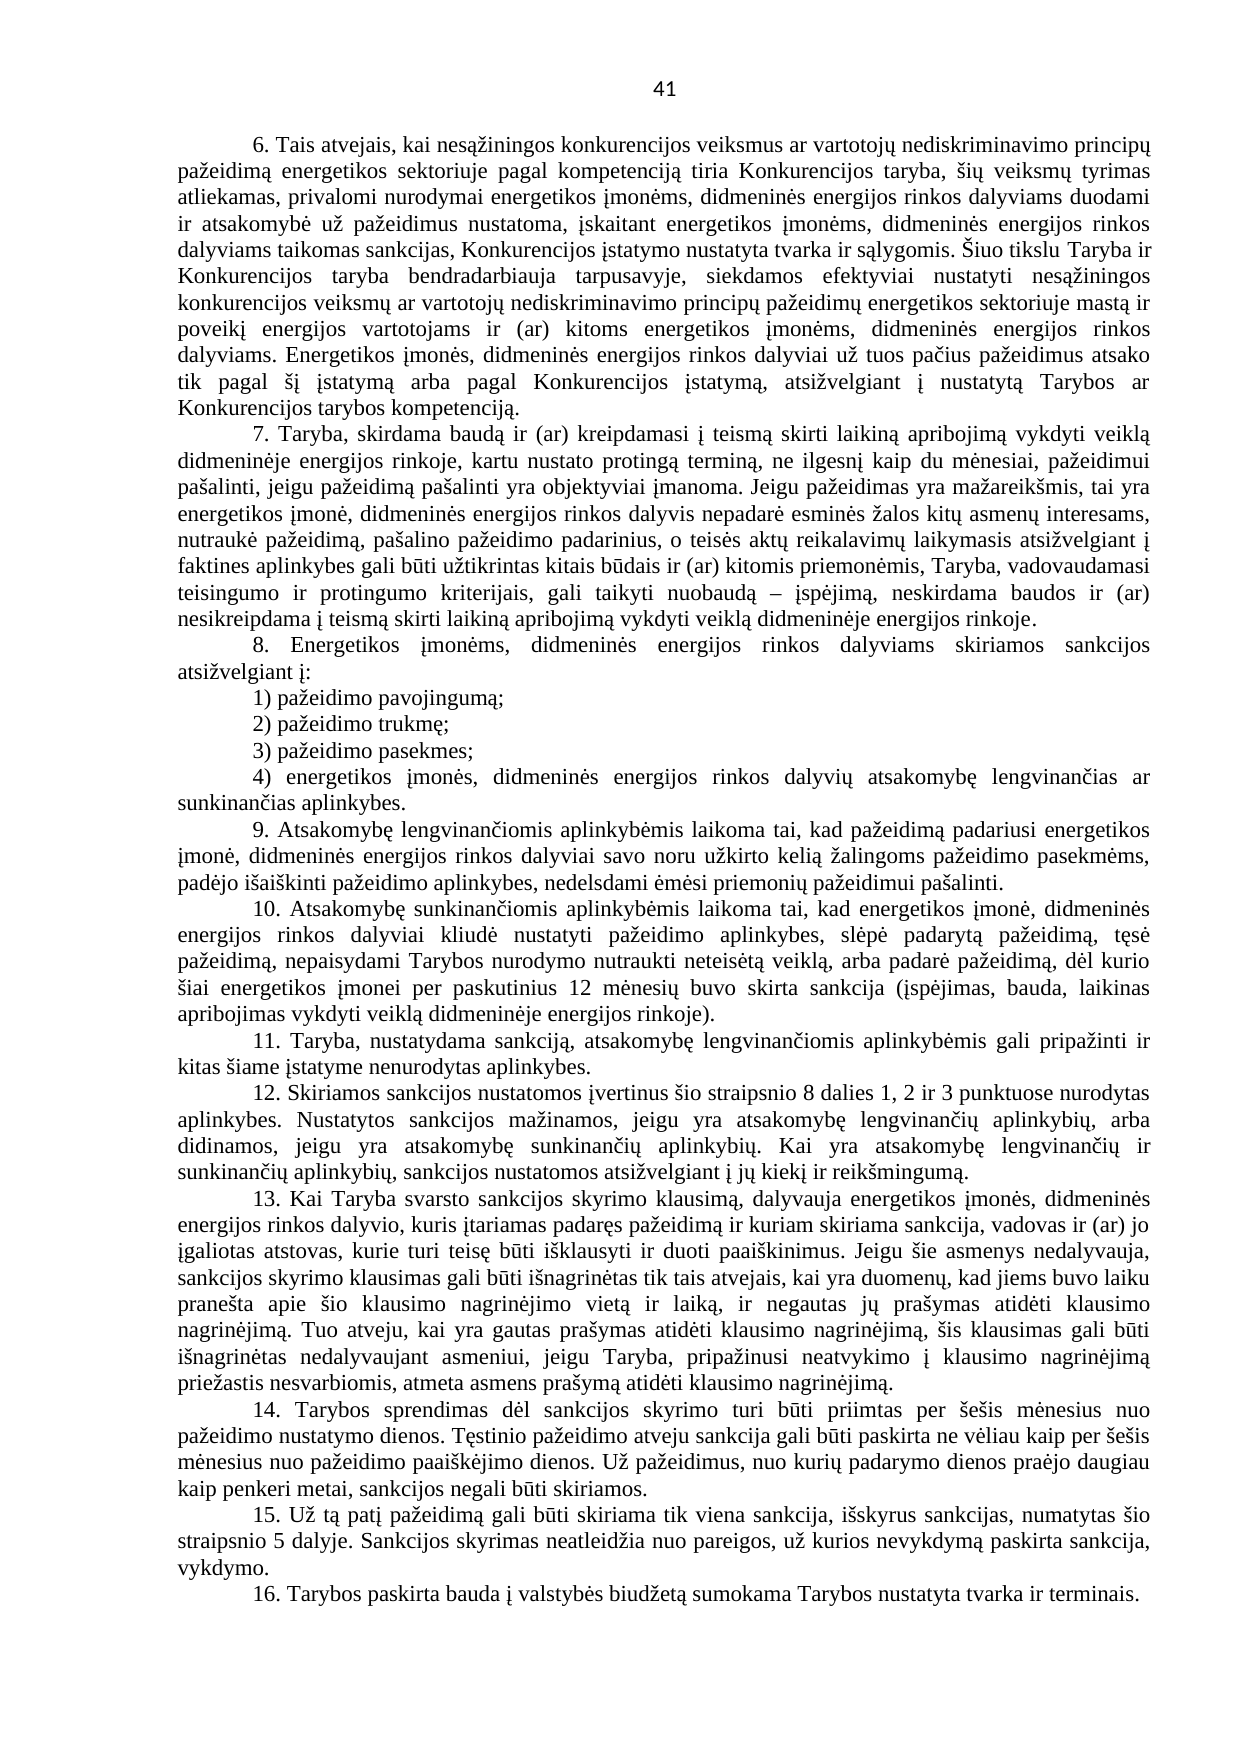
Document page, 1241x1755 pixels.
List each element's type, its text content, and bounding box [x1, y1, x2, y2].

text 2) pažeidimo trukmę; [177, 710, 1152, 737]
text 3) pažeidimo pasekmes; [177, 737, 1152, 763]
text 6. Tais atvejais, kai nesąžiningos konkurencijos veiksmus ar vartotojų nediskriminavimo principų pažeidimą energetikos sektoriuje pagal kompetenciją tiria Konkurencijos taryba, šių veiksmų tyrimas atliekamas, privalomi nurodymai energetikos įmonėms, didmeninės energijos rinkos dalyviams duodami ir atsakomybė už pažeidimus nustatoma, įskaitant energetikos įmonėms, didmeninės energijos rinkos dalyviams taikomas sankcijas, Konkurencijos įstatymo nustatyta tvarka ir sąlygomis. Šiuo tikslu Taryba ir Konkurencijos taryba bendradarbiauja tarpusavyje, siekdamos efektyviai nustatyti nesąžiningos konkurencijos veiksmų ar vartotojų nediskriminavimo principų pažeidimų energetikos sektoriuje mastą ir poveikį energijos vartotojams ir (ar) kitoms energetikos įmonėms, didmeninės energijos rinkos dalyviams. Energetikos įmonės, didmeninės energijos rinkos dalyviai už tuos pačius pažeidimus atsako tik pagal šį įstatymą arba pagal Konkurencijos įstatymą, atsižvelgiant į nustatytą Tarybos ar Konkurencijos tarybos kompetenciją. [177, 131, 1152, 421]
text 16. Tarybos paskirta bauda į valstybės biudžetą sumokama Tarybos nustatyta tvarka ir terminais. [177, 1580, 1152, 1606]
text 14. Tarybos sprendimas dėl sankcijos skyrimo turi būti priimtas per šešis mėnesius nuo pažeidimo nustatymo dienos. Tęstinio pažeidimo atveju sankcija gali būti paskirta ne vėliau kaip per šešis mėnesius nuo pažeidimo paaiškėjimo dienos. Už pažeidimus, nuo kurių padarymo dienos praėjo daugiau kaip penkeri metai, sankcijos negali būti skiriamos. [177, 1396, 1152, 1501]
text 7. Taryba, skirdama baudą ir (ar) kreipdamasi į teismą skirti laikiną apribojimą vykdyti veiklą didmeninėje energijos rinkoje, kartu nustato protingą terminą, ne ilgesnį kaip du mėnesiai, pažeidimui pašalinti, jeigu pažeidimą pašalinti yra objektyviai įmanoma. Jeigu pažeidimas yra mažareikšmis, tai yra energetikos įmonė, didmeninės energijos rinkos dalyvis nepadarė esminės žalos kitų asmenų interesams, nutraukė pažeidimą, pašalino pažeidimo padarinius, o teisės aktų reikalavimų laikymasis atsižvelgiant į faktines aplinkybes gali būti užtikrintas kitais būdais ir (ar) kitomis priemonėmis, Taryba, vadovaudamasi teisingumo ir protingumo kriterijais, gali taikyti nuobaudą – įspėjimą, neskirdama baudos ir (ar) nesikreipdama į teismą skirti laikiną apribojimą vykdyti veiklą didmeninėje energijos rinkoje. [177, 421, 1152, 631]
text 12. Skiriamos sankcijos nustatomos įvertinus šio straipsnio 8 dalies 1, 2 ir 3 punktuose nurodytas aplinkybes. Nustatytos sankcijos mažinamos, jeigu yra atsakomybę lengvinančių aplinkybių, arba didinamos, jeigu yra atsakomybę sunkinančių aplinkybių. Kai yra atsakomybę lengvinančių ir sunkinančių aplinkybių, sankcijos nustatomos atsižvelgiant į jų kiekį ir reikšmingumą. [177, 1079, 1152, 1185]
text 9. Atsakomybę lengvinančiomis aplinkybėmis laikoma tai, kad pažeidimą padariusi energetikos įmonė, didmeninės energijos rinkos dalyviai savo noru užkirto kelią žalingoms pažeidimo pasekmėms, padėjo išaiškinti pažeidimo aplinkybes, nedelsdami ėmėsi priemonių pažeidimui pašalinti. [177, 816, 1152, 895]
text 4) energetikos įmonės, didmeninės energijos rinkos dalyvių atsakomybę lengvinančias ar sunkinančias aplinkybes. [177, 763, 1152, 816]
text 13. Kai Taryba svarsto sankcijos skyrimo klausimą, dalyvauja energetikos įmonės, didmeninės energijos rinkos dalyvio, kuris įtariamas padaręs pažeidimą ir kuriam skiriama sankcija, vadovas ir (ar) jo įgaliotas atstovas, kurie turi teisę būti išklausyti ir duoti paaiškinimus. Jeigu šie asmenys nedalyvauja, sankcijos skyrimo klausimas gali būti išnagrinėtas tik tais atvejais, kai yra duomenų, kad jiems buvo laiku pranešta apie šio klausimo nagrinėjimo vietą ir laiką, ir negautas jų prašymas atidėti klausimo nagrinėjimą. Tuo atveju, kai yra gautas prašymas atidėti klausimo nagrinėjimą, šis klausimas gali būti išnagrinėtas nedalyvaujant asmeniui, jeigu Taryba, pripažinusi neatvykimo į klausimo nagrinėjimą priežastis nesvarbiomis, atmeta asmens prašymą atidėti klausimo nagrinėjimą. [177, 1185, 1152, 1396]
text 15. Už tą patį pažeidimą gali būti skiriama tik viena sankcija, išskyrus sankcijas, numatytas šio straipsnio 5 dalyje. Sankcijos skyrimas neatleidžia nuo pareigos, už kurios nevykdymą paskirta sankcija, vykdymo. [177, 1501, 1152, 1580]
text 11. Taryba, nustatydama sankciją, atsakomybę lengvinančiomis aplinkybėmis gali pripažinti ir kitas šiame įstatyme nenurodytas aplinkybes. [177, 1027, 1152, 1079]
text 8. Energetikos įmonėms, didmeninės energijos rinkos dalyviams skiriamos sankcijos atsižvelgiant į: [177, 631, 1152, 684]
text 10. Atsakomybę sunkinančiomis aplinkybėmis laikoma tai, kad energetikos įmonė, didmeninės energijos rinkos dalyviai kliudė nustatyti pažeidimo aplinkybes, slėpė padarytą pažeidimą, tęsė pažeidimą, nepaisydami Tarybos nurodymo nutraukti neteisėtą veiklą, arba padarė pažeidimą, dėl kurio šiai energetikos įmonei per paskutinius 12 mėnesių buvo skirta sankcija (įspėjimas, bauda, laikinas apribojimas vykdyti veiklą didmeninėje energijos rinkoje). [177, 895, 1152, 1027]
text 1) pažeidimo pavojingumą; [177, 684, 1152, 710]
